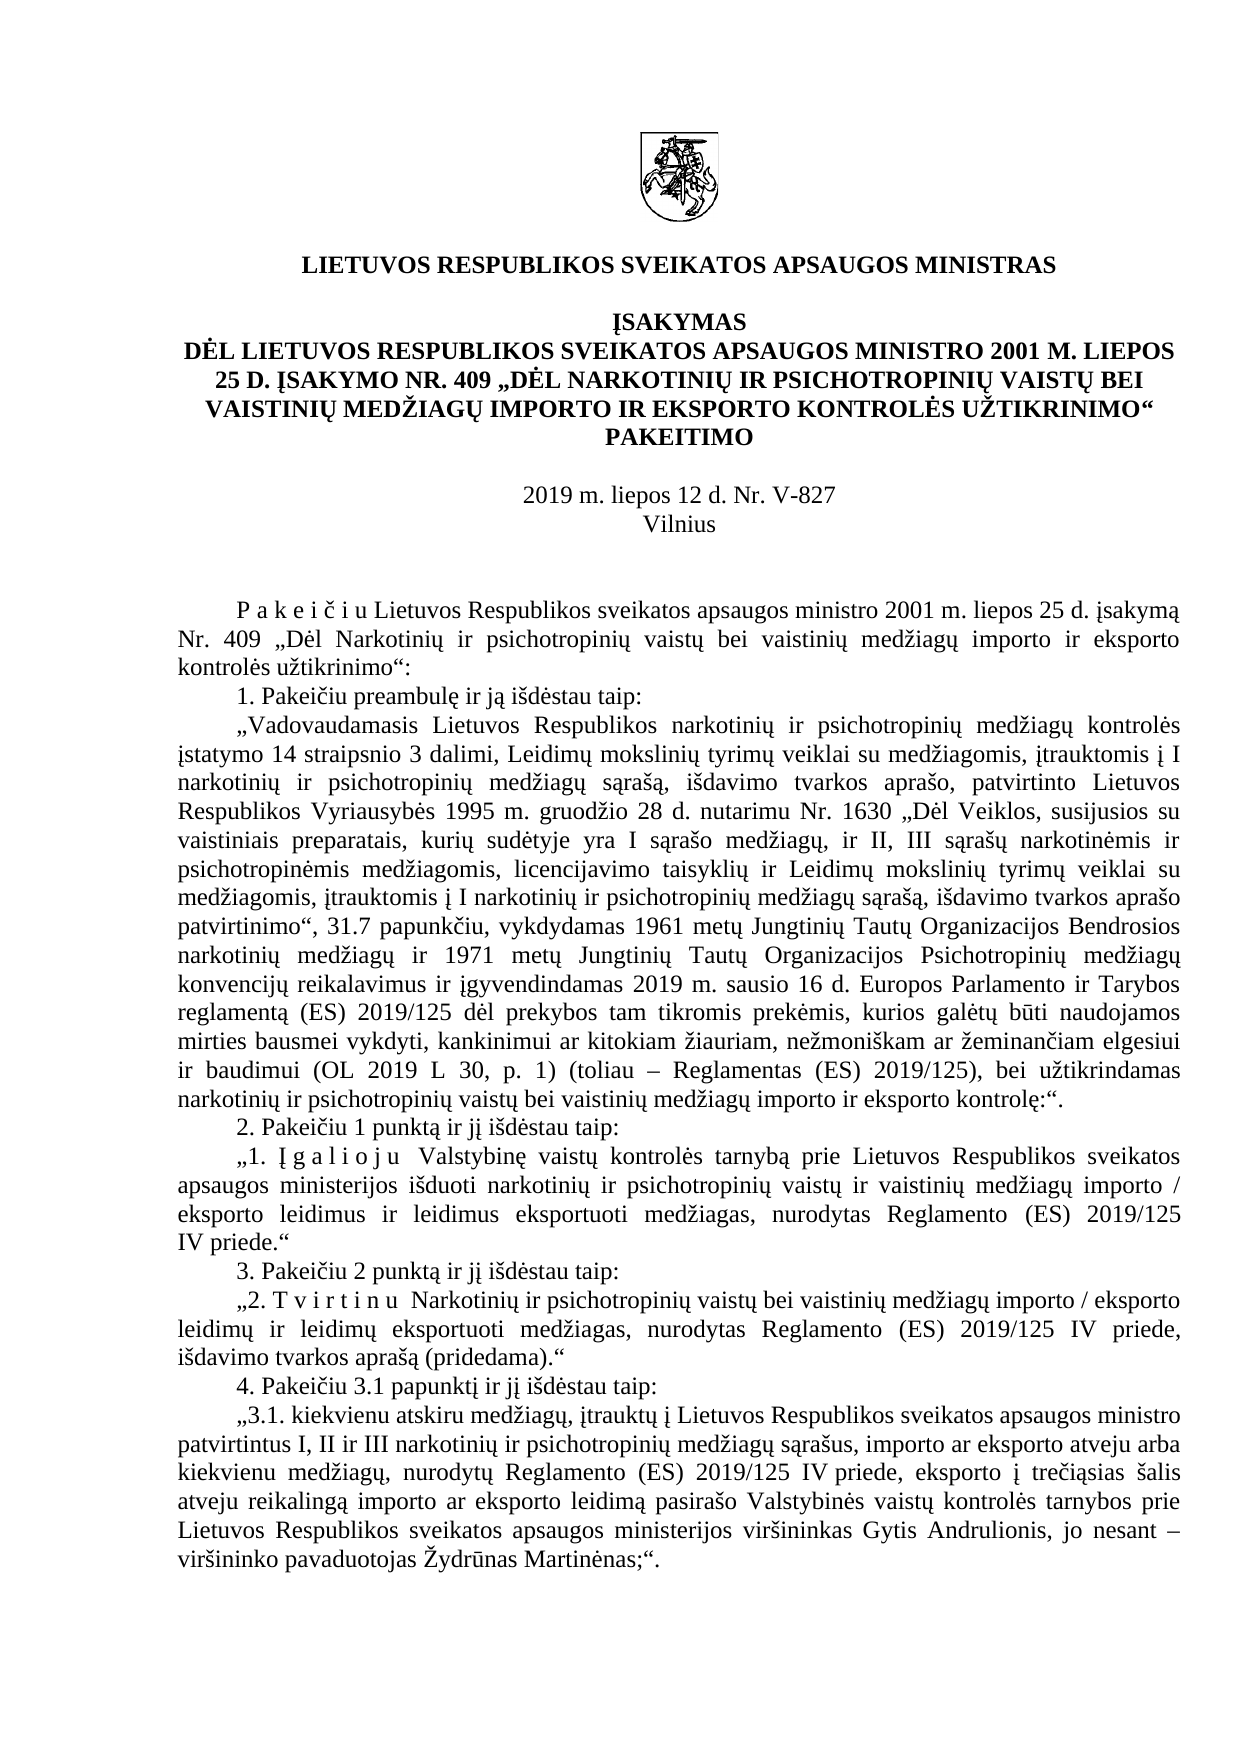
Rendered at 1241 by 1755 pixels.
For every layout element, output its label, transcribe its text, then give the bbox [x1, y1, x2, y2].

text „1. Įgalioju Valstybinę vaistų kontrolės tarnybą prie Lietuvos Respublikos sveikatos apsaugos ministerijos išduoti narkotinių ir psichotropinių vaistų ir vaistinių medžiagų importo / eksporto leidimus ir leidimus eksportuoti medžiagas, nurodytas Reglamento (ES) 2019/125 IV priede.“ [177, 1141, 1181, 1256]
text 4. Pakeičiu 3.1 papunktį ir jį išdėstau taip: [177, 1371, 1181, 1400]
text DĖL LIETUVOS RESPUBLIKOS SVEIKATOS APSAUGOS MINISTRO 2001 M. LIEPOS 25 D. ĮSAKYMO NR. 409 „DĖL NARKOTINIŲ IR PSICHOTROPINIŲ VAISTŲ BEI VAISTINIŲ MEDŽIAGŲ IMPORTO IR EKSPORTO KONTROLĖS UŽTIKRINIMO“ PAKEITIMO [177, 336, 1181, 451]
text LIETUVOS RESPUBLIKOS SVEIKATOS APSAUGOS MINISTRAS [177, 250, 1181, 279]
text „Vadovaudamasis Lietuvos Respublikos narkotinių ir psichotropinių medžiagų kontrolės įstatymo 14 straipsnio 3 dalimi, Leidimų mokslinių tyrimų veiklai su medžiagomis, įtrauktomis į I narkotinių ir psichotropinių medžiagų sąrašą, išdavimo tvarkos aprašo, patvirtinto Lietuvos Respublikos Vyriausybės 1995 m. gruodžio 28 d. nutarimu Nr. 1630 „Dėl Veiklos, susijusios su vaistiniais preparatais, kurių sudėtyje yra I sąrašo medžiagų, ir II, III sąrašų narkotinėmis ir psichotropinėmis medžiagomis, licencijavimo taisyklių ir Leidimų mokslinių tyrimų veiklai su medžiagomis, įtrauktomis į I narkotinių ir psichotropinių medžiagų sąrašą, išdavimo tvarkos aprašo patvirtinimo“, 31.7 papunkčiu, vykdydamas 1961 metų Jungtinių Tautų Organizacijos Bendrosios narkotinių medžiagų ir 1971 metų Jungtinių Tautų Organizacijos Psichotropinių medžiagų konvencijų reikalavimus ir įgyvendindamas 2019 m. sausio 16 d. Europos Parlamento ir Tarybos reglamentą (ES) 2019/125 dėl prekybos tam tikromis prekėmis, kurios galėtų būti naudojamos mirties bausmei vykdyti, kankinimui ar kitokiam žiauriam, nežmoniškam ar žeminančiam elgesiui ir baudimui (OL 2019 L 30, p. 1) (toliau – Reglamentas (ES) 2019/125), bei užtikrindamas narkotinių ir psichotropinių vaistų bei vaistinių medžiagų importo ir eksporto kontrolę:“. [177, 710, 1181, 1112]
text ĮSAKYMAS [177, 307, 1181, 336]
text „2. Tvirtinu Narkotinių ir psichotropinių vaistų bei vaistinių medžiagų importo / eksporto leidimų ir leidimų eksportuoti medžiagas, nurodytas Reglamento (ES) 2019/125 IV priede, išdavimo tvarkos aprašą (pridedama).“ [177, 1285, 1181, 1371]
text 1. Pakeičiu preambulę ir ją išdėstau taip: [177, 681, 1181, 710]
text P a k e i č i u Lietuvos Respublikos sveikatos apsaugos ministro 2001 m. liepos 25 d. įsakymą Nr. 409 „Dėl Narkotinių ir psichotropinių vaistų bei vaistinių medžiagų importo ir eksporto kontrolės užtikrinimo“: [177, 595, 1181, 681]
text Vilnius [177, 509, 1181, 537]
text 2019 m. liepos 12 d. Nr. V-827 [177, 480, 1181, 509]
text „3.1. kiekvienu atskiru medžiagų, įtrauktų į Lietuvos Respublikos sveikatos apsaugos ministro patvirtintus I, II ir III narkotinių ir psichotropinių medžiagų sąrašus, importo ar eksporto atveju arba kiekvienu medžiagų, nurodytų Reglamento (ES) 2019/125 IV priede, eksporto į trečiąsias šalis atveju reikalingą importo ar eksporto leidimą pasirašo Valstybinės vaistų kontrolės tarnybos prie Lietuvos Respublikos sveikatos apsaugos ministerijos viršininkas Gytis Andrulionis, jo nesant – viršininko pavaduotojas Žydrūnas Martinėnas;“. [177, 1400, 1181, 1572]
text 2. Pakeičiu 1 punktą ir jį išdėstau taip: [177, 1112, 1181, 1141]
text 3. Pakeičiu 2 punktą ir jį išdėstau taip: [177, 1256, 1181, 1285]
